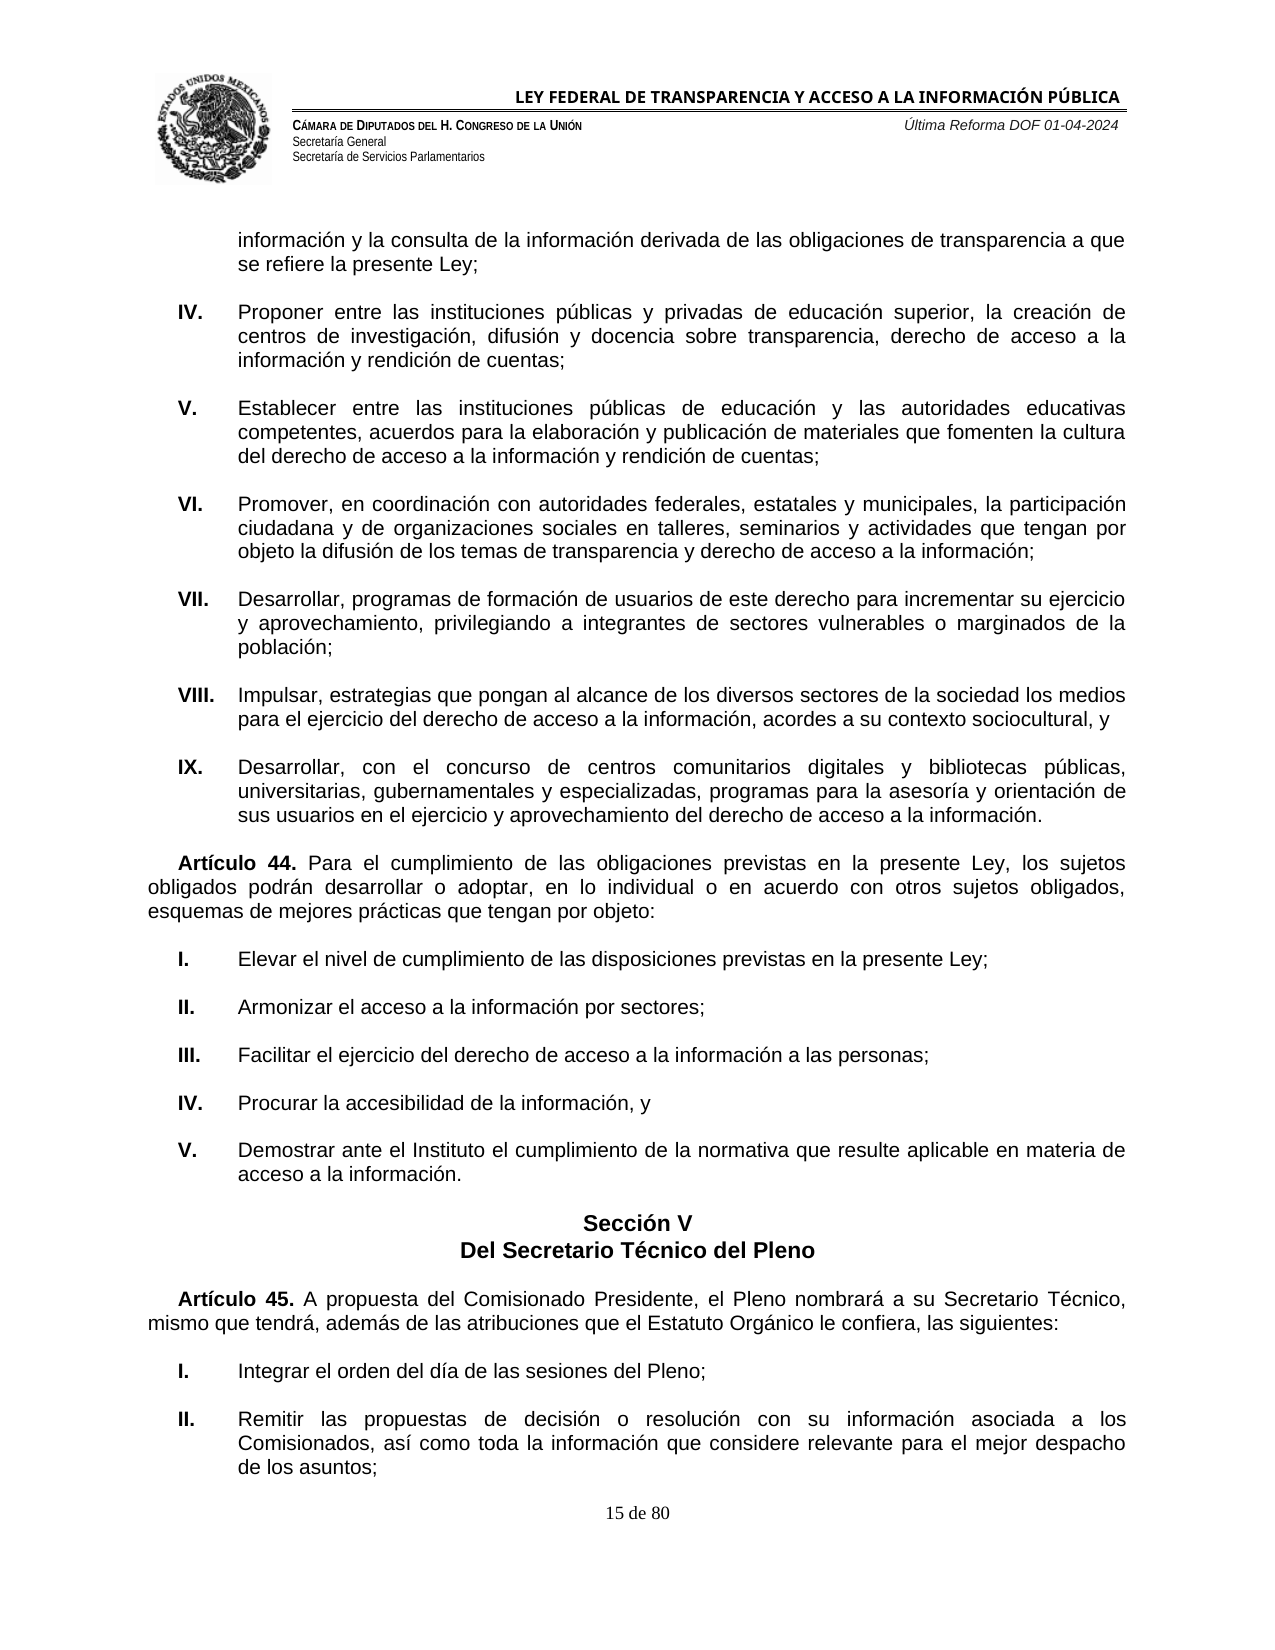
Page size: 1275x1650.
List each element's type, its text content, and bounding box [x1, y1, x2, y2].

text IV. Proponer entre las instituciones públicas y privadas de educación superior, la creación de centros de investigación, difusión y docencia sobre transparencia, derecho de acceso a la información y rendición de cuentas; [178, 300, 1127, 372]
text IV. Procurar la accesibilidad de la información, y [178, 1090, 1127, 1114]
text información y la consulta de la información derivada de las obligaciones de transparencia a que se refiere la presente Ley; [178, 228, 1127, 276]
text VIII. Impulsar, estrategias que pongan al alcance de los diversos sectores de la sociedad los medios para el ejercicio del derecho de acceso a la información, acordes a su contexto sociocultural, y [178, 683, 1127, 731]
text Artículo 44. Para el cumplimiento de las obligaciones previstas en la presente Ley, los sujetos obligados podrán desarrollar o adoptar, en lo individual o en acuerdo con otros sujetos obligados, esquemas de mejores prácticas que tengan por objeto: [148, 851, 1127, 923]
text V. Demostrar ante el Instituto el cumplimiento de la normativa que resulte aplicable en materia de acceso a la información. [178, 1138, 1127, 1186]
text Sección V [148, 1210, 1127, 1237]
text II. Remitir las propuestas de decisión o resolución con su información asociada a los Comisionados, así como toda la información que considere relevante para el mejor despacho de los asuntos; [178, 1407, 1127, 1478]
text VII. Desarrollar, programas de formación de usuarios de este derecho para incrementar su ejercicio y aprovechamiento, privilegiando a integrantes de sectores vulnerables o marginados de la población; [178, 587, 1127, 659]
text VI. Promover, en coordinación con autoridades federales, estatales y municipales, la participación ciudadana y de organizaciones sociales en talleres, seminarios y actividades que tengan por objeto la difusión de los temas de transparencia y derecho de acceso a la información; [178, 491, 1127, 563]
text II. Armonizar el acceso a la información por sectores; [178, 994, 1127, 1018]
text Artículo 45. A propuesta del Comisionado Presidente, el Pleno nombrará a su Secretario Técnico, mismo que tendrá, además de las atribuciones que el Estatuto Orgánico le confiera, las siguientes: [148, 1287, 1127, 1335]
text I. Elevar el nivel de cumplimiento de las disposiciones previstas en la presente Ley; [178, 947, 1127, 971]
text III. Facilitar el ejercicio del derecho de acceso a la información a las personas; [178, 1042, 1127, 1066]
text V. Establecer entre las instituciones públicas de educación y las autoridades educativas competentes, acuerdos para la elaboración y publicación de materiales que fomenten la cultura del derecho de acceso a la información y rendición de cuentas; [178, 396, 1127, 467]
text IX. Desarrollar, con el concurso de centros comunitarios digitales y bibliotecas públicas, universitarias, gubernamentales y especializadas, programas para la asesoría y orientación de sus usuarios en el ejercicio y aprovechamiento del derecho de acceso a la información. [178, 755, 1127, 827]
text Del Secretario Técnico del Pleno [148, 1237, 1127, 1263]
text I. Integrar el orden del día de las sesiones del Pleno; [178, 1359, 1127, 1383]
